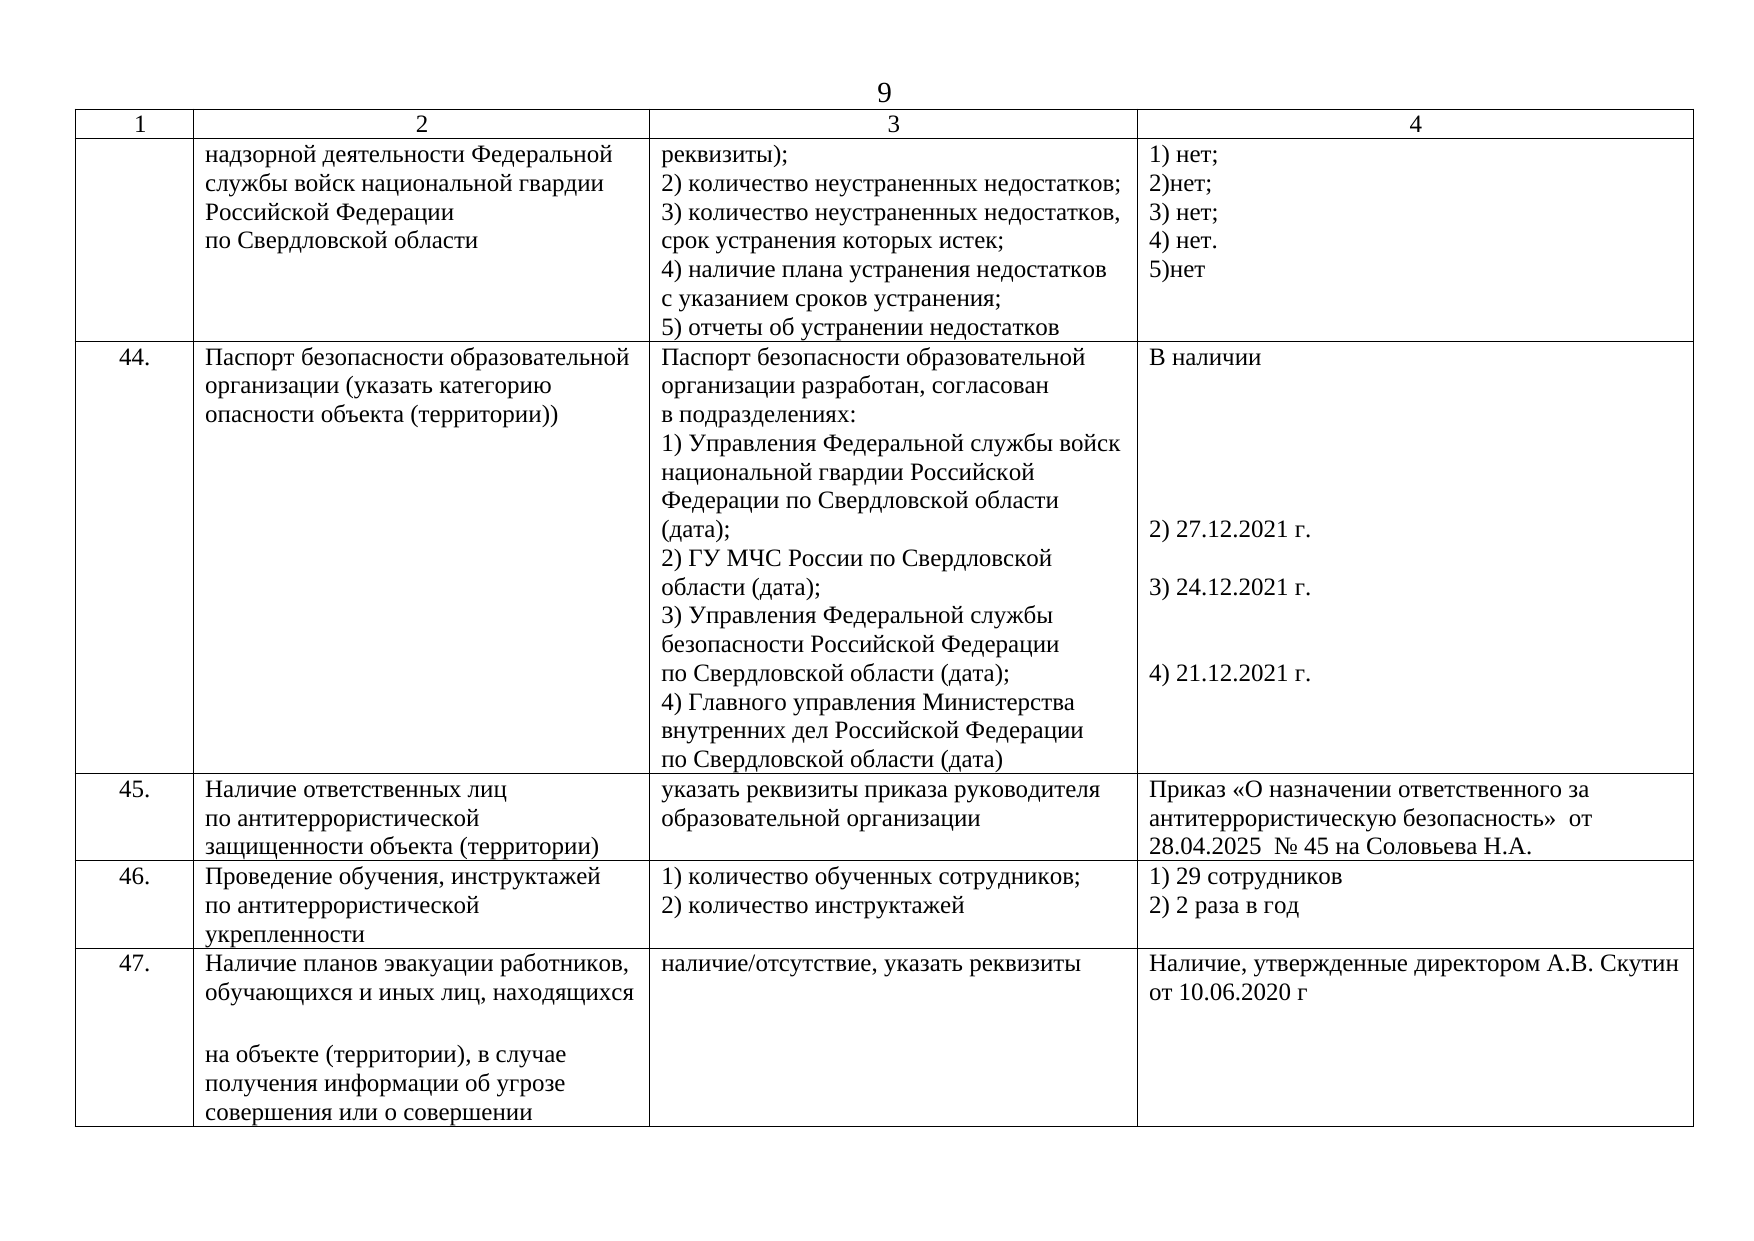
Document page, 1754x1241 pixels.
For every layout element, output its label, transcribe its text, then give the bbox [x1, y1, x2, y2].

table_cell 1) количество обученных сотрудников; 2) количество инструктажей [650, 861, 1137, 947]
table_cell 1) нет; 2)нет; 3) нет; 4) нет. 5)нет [1138, 139, 1693, 341]
table_header 2 [194, 110, 649, 138]
table_cell 47. [76, 949, 193, 1126]
table_cell 44. [76, 342, 193, 773]
table_cell 45. [76, 774, 193, 860]
table_cell Наличие ответственных лиц по антитеррористической защищенности объекта (территории) [194, 774, 649, 860]
table_cell Наличие планов эвакуации работников, обучающихся и иных лиц, находящихся на объекте (территории), в случае получения информации об угрозе совершения или о совершении [194, 949, 649, 1126]
table_cell Проведение обучения, инструктажей по антитеррористической укрепленности [194, 861, 649, 947]
table_cell 46. [76, 861, 193, 947]
table_header 1 [76, 110, 193, 138]
table_cell Наличие, утвержденные директором А.В. Скутин от 10.06.2020 г [1138, 949, 1693, 1126]
table_cell В наличии 2) 27.12.2021 г. 3) 24.12.2021 г. 4) 21.12.2021 г. [1138, 342, 1693, 773]
table_cell реквизиты); 2) количество неустраненных недостатков; 3) количество неустраненных недостатков, срок устранения которых истек; 4) наличие плана устранения недостатков с указанием сроков устранения; 5) отчеты об устранении недостатков [650, 139, 1137, 341]
table_cell указать реквизиты приказа руководителя образовательной организации [650, 774, 1137, 860]
table_cell Паспорт безопасности образовательной организации разработан, согласован в подразделениях: 1) Управления Федеральной службы войск национальной гвардии Российской Федерации по Свердловской области (дата); 2) ГУ МЧС России по Свердловской области (дата); 3) Управления Федеральной службы безопасности Российской Федерации по Свердловской области (дата); 4) Главного управления Министерства внутренних дел Российской Федерации по Свердловской области (дата) [650, 342, 1137, 773]
table_header 4 [1138, 110, 1693, 138]
table_cell надзорной деятельности Федеральной службы войск национальной гвардии Российской Федерации по Свердловской области [194, 139, 649, 341]
table_cell Паспорт безопасности образовательной организации (указать категорию опасности объекта (территории)) [194, 342, 649, 773]
table_cell наличие/отсутствие, указать реквизиты [650, 949, 1137, 1126]
table_cell Приказ «О назначении ответственного за антитеррористическую безопасность» от 28.04.2025 № 45 на Соловьева Н.А. [1138, 774, 1693, 860]
table_header 3 [650, 110, 1137, 138]
table_cell [76, 139, 193, 341]
table_cell 1) 29 сотрудников 2) 2 раза в год [1138, 861, 1693, 947]
